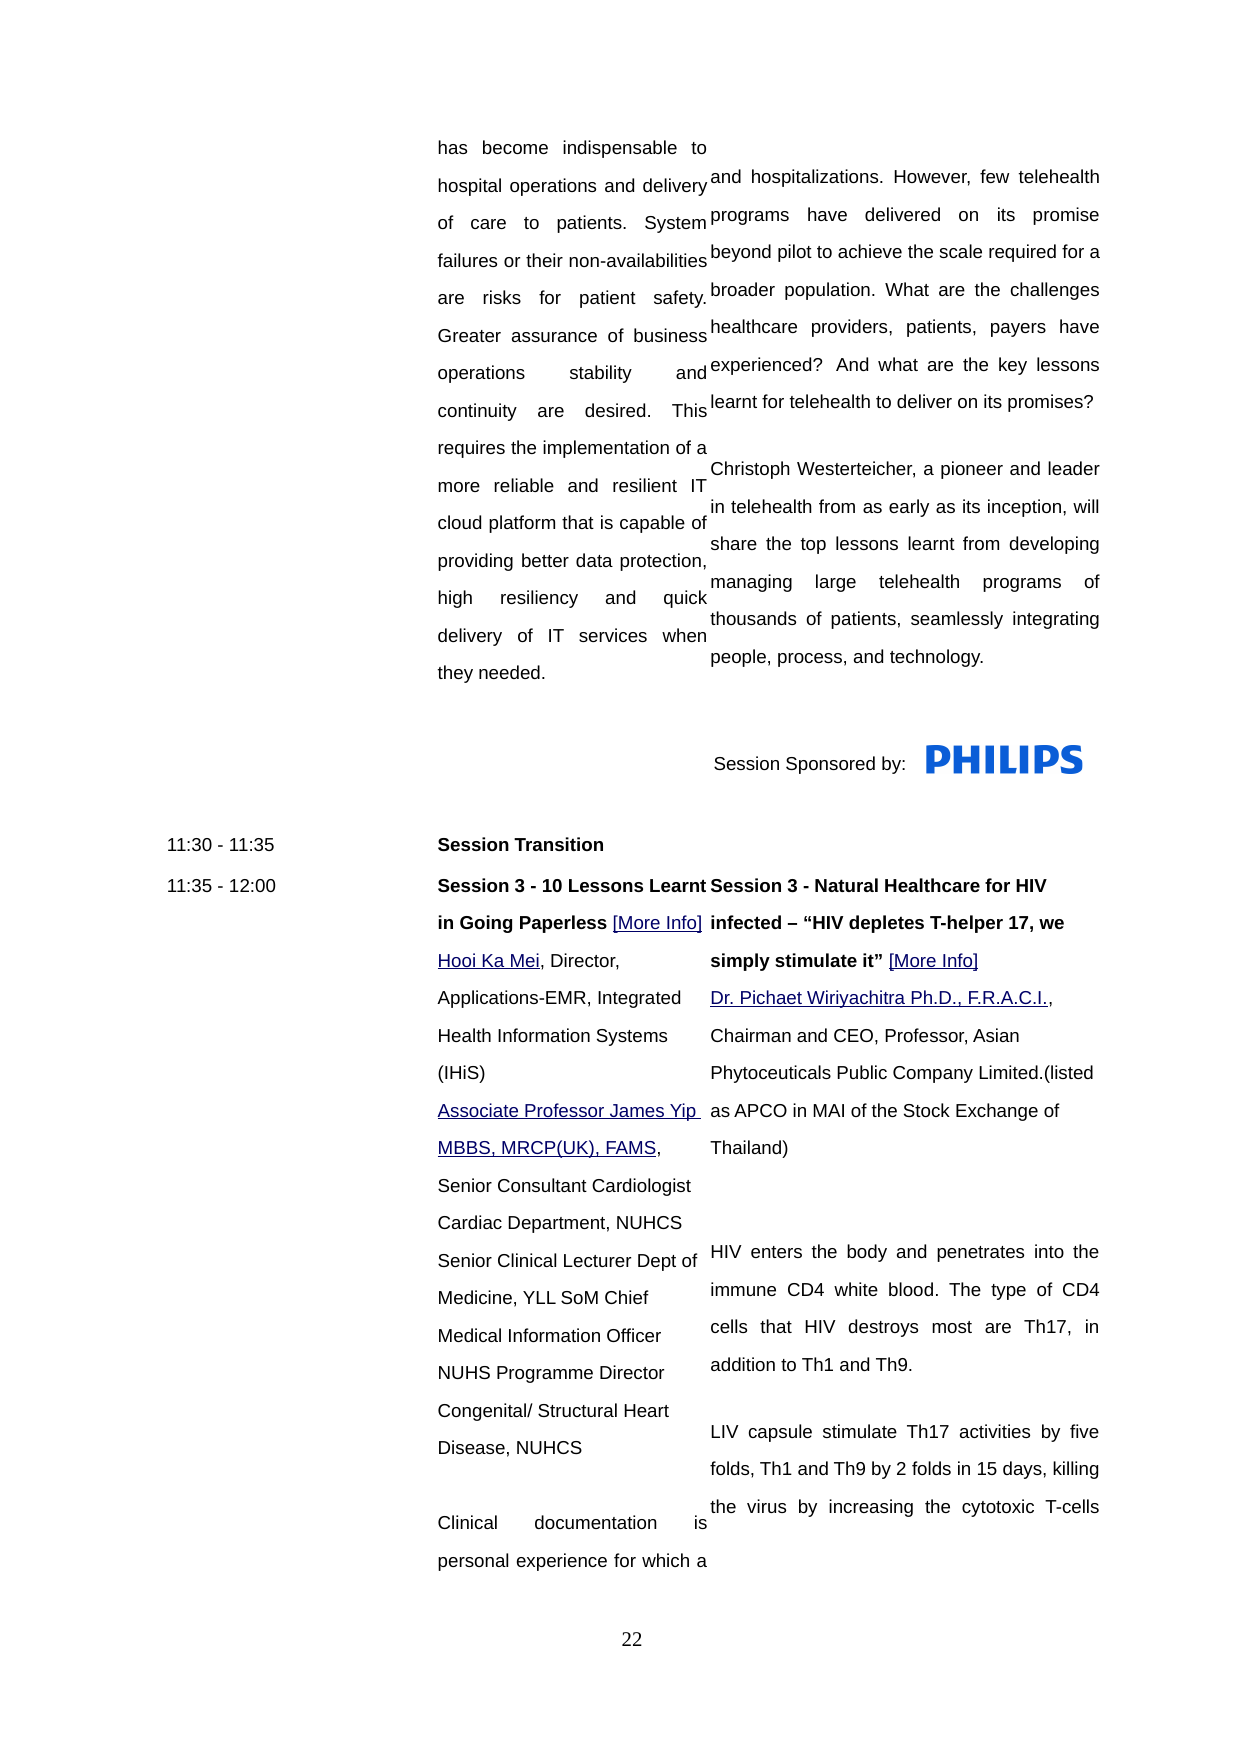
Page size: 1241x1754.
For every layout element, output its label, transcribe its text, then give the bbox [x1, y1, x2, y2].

table_cell Session Transition [436, 825, 1101, 865]
table_cell 11:35 - 12:00 [163, 865, 436, 1581]
picture [926, 745, 1083, 774]
table_cell Session 3 - 10 Lessons Learnt in Going Paperless [More Info] Hooi Ka Mei, Director, Applications-EMR, Integrated Health Information Systems (IHiS) Associate Professor James Yip MBBS, MRCP(UK), FAMS, Senior Consultant Cardiologist Cardiac Department, NUHCS Senior Clinical Lecturer Dept of Medicine, YLL SoM Chief Medical Information Officer NUHS Programme Director Congenital/ Structural Heart Disease, NUHCS Clinical documentation is personal experience for which a [436, 865, 709, 1581]
table_header Session Sponsored by: [710, 742, 923, 786]
table_cell 11:30 - 11:35 [163, 825, 436, 865]
table_cell [163, 128, 436, 825]
table_cell has become indispensable to hospital operations and delivery of care to patients. System failures or their non-availabilities are risks for patient safety. Greater assurance of business operations stability and continuity are desired. This requires the implementation of a more reliable and resilient IT cloud platform that is capable of providing better data protection, high resiliency and quick delivery of IT services when they needed. [436, 128, 709, 825]
table_cell Session 3 - Natural Healthcare for HIV infected – “HIV depletes T-helper 17, we simply stimulate it” [More Info] Dr. Pichaet Wiriyachitra Ph.D., F.R.A.C.I., Chairman and CEO, Professor, Asian Phytoceuticals Public Company Limited.(listed as APCO in MAI of the Stock Exchange of Thailand) HIV enters the body and penetrates into the immune CD4 white blood. The type of CD4 cells that HIV destroys most are Th17, in addition to Th1 and Th9. LIV capsule stimulate Th17 activities by five folds, Th1 and Th9 by 2 folds in 15 days, killing the virus by increasing the cytotoxic T-cells [709, 865, 1101, 1581]
table_cell and hospitalizations. However, few telehealth programs have delivered on its promise beyond pilot to achieve the scale required for a broader population. What are the challenges healthcare providers, patients, payers have experienced? And what are the key lessons learnt for telehealth to deliver on its promises? Christoph Westerteicher, a pioneer and leader in telehealth from as early as its inception, will share the top lessons learnt from developing managing large telehealth programs of thousands of patients, seamlessly integrating people, process, and technology. [709, 128, 1101, 825]
table_header [923, 742, 1098, 786]
